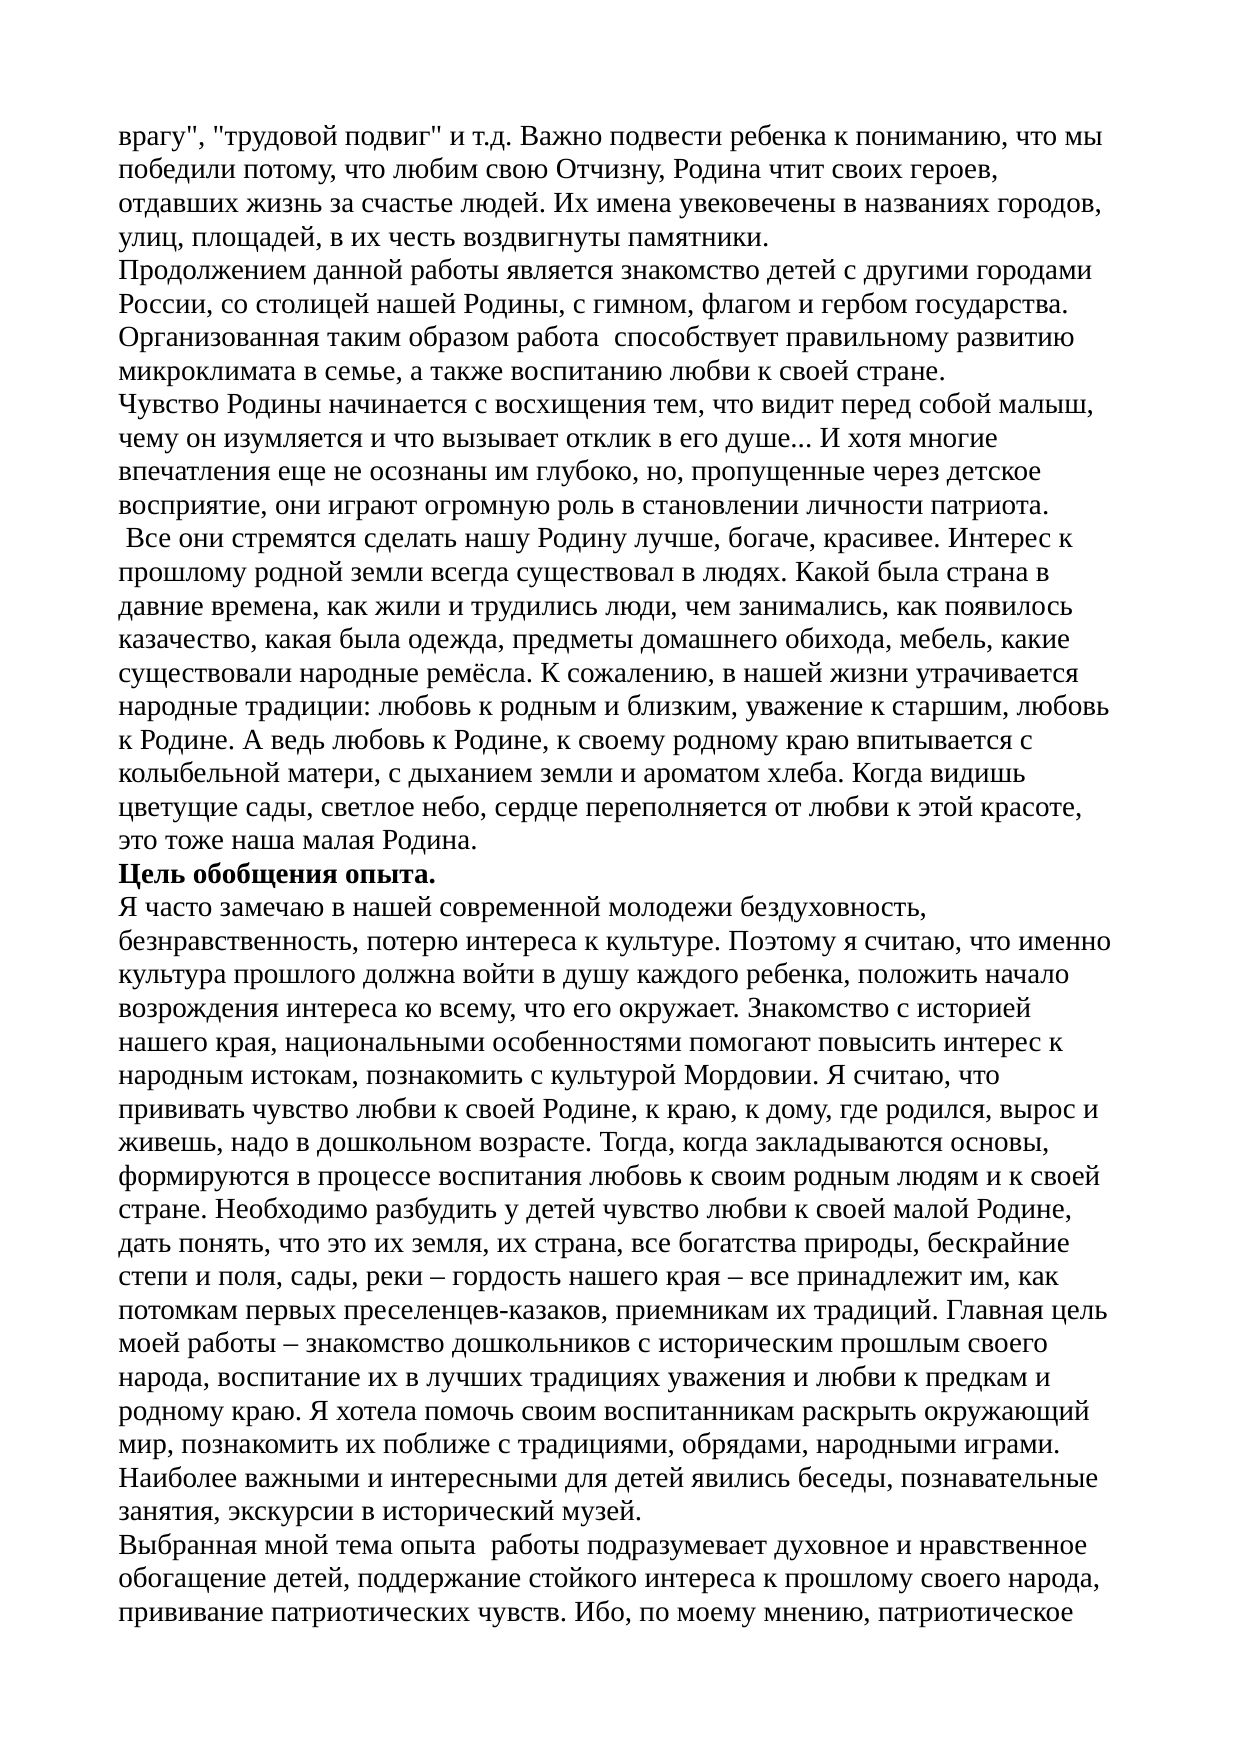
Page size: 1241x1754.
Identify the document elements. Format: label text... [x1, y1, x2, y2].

text Все они стремятся сделать нашу Родину лучше, богаче, красивее. Интерес к прошлому родной земли всегда существовал в людях. Какой была страна в давние времена, как жили и трудились люди, чем занимались, как появилось казачество, какая была одежда, предметы домашнего обихода, мебель, какие существовали народные ремёсла. К сожалению, в нашей жизни утрачивается народные традиции: любовь к родным и близким, уважение к старшим, любовь к Родине. А ведь любовь к Родине, к своему родному краю впитывается с колыбельной матери, с дыханием земли и ароматом хлеба. Когда видишь цветущие сады, светлое небо, сердце переполняется от любви к этой красоте, это тоже наша малая Родина. [118, 521, 1122, 856]
text Цель обобщения опыта. [118, 856, 1122, 889]
text Я часто замечаю в нашей современной молодежи бездуховность, безнравственность, потерю интереса к культуре. Поэтому я считаю, что именно культура прошлого должна войти в душу каждого ребенка, положить начало возрождения интереса ко всему, что его окружает. Знакомство с историей нашего края, национальными особенностями помогают повысить интерес к народным истокам, познакомить с культурой Мордовии. Я считаю, что прививать чувство любви к своей Родине, к краю, к дому, где родился, вырос и живешь, надо в дошкольном возрасте. Тогда, когда закладываются основы, формируются в процессе воспитания любовь к своим родным людям и к своей стране. Необходимо разбудить у детей чувство любви к своей малой Родине, дать понять, что это их земля, их страна, все богатства природы, бескрайние степи и поля, сады, реки – гордость нашего края – все принадлежит им, как потомкам первых преселенцев-казаков, приемникам их традиций. Главная цель моей работы – знакомство дошкольников с историческим прошлым своего народа, воспитание их в лучших традициях уважения и любви к предкам и родному краю. Я хотела помочь своим воспитанникам раскрыть окружающий мир, познакомить их поближе с традициями, обрядами, народными играми. Наиболее важными и интересными для детей явились беседы, познавательные занятия, экскурсии в исторический музей. [118, 889, 1122, 1527]
text Чувство Родины начинается с восхищения тем, что видит перед собой малыш, чему он изумляется и что вызывает отклик в его душе... И хотя многие впечатления еще не осознаны им глубоко, но, пропущенные через детское восприятие, они играют огромную роль в становлении личности патриота. [118, 386, 1122, 521]
text Продолжением данной работы является знакомство детей с другими городами России, со столицей нашей Родины, с гимном, флагом и гербом государства. [118, 252, 1122, 319]
text Организованная таким образом работа способствует правильному развитию микроклимата в семье, а также воспитанию любви к своей стране. [118, 319, 1122, 386]
text Выбранная мной тема опыта работы подразумевает духовное и нравственное обогащение детей, поддержание стойкого интереса к прошлому своего народа, прививание патриотических чувств. Ибо, по моему мнению, патриотическое [118, 1527, 1122, 1627]
text врагу", "трудовой подвиг" и т.д. Важно подвести ребенка к пониманию, что мы победили потому, что любим свою Отчизну, Родина чтит своих героев, отдавших жизнь за счастье людей. Их имена увековечены в названиях городов, улиц, площадей, в их честь воздвигнуты памятники. [118, 118, 1122, 252]
